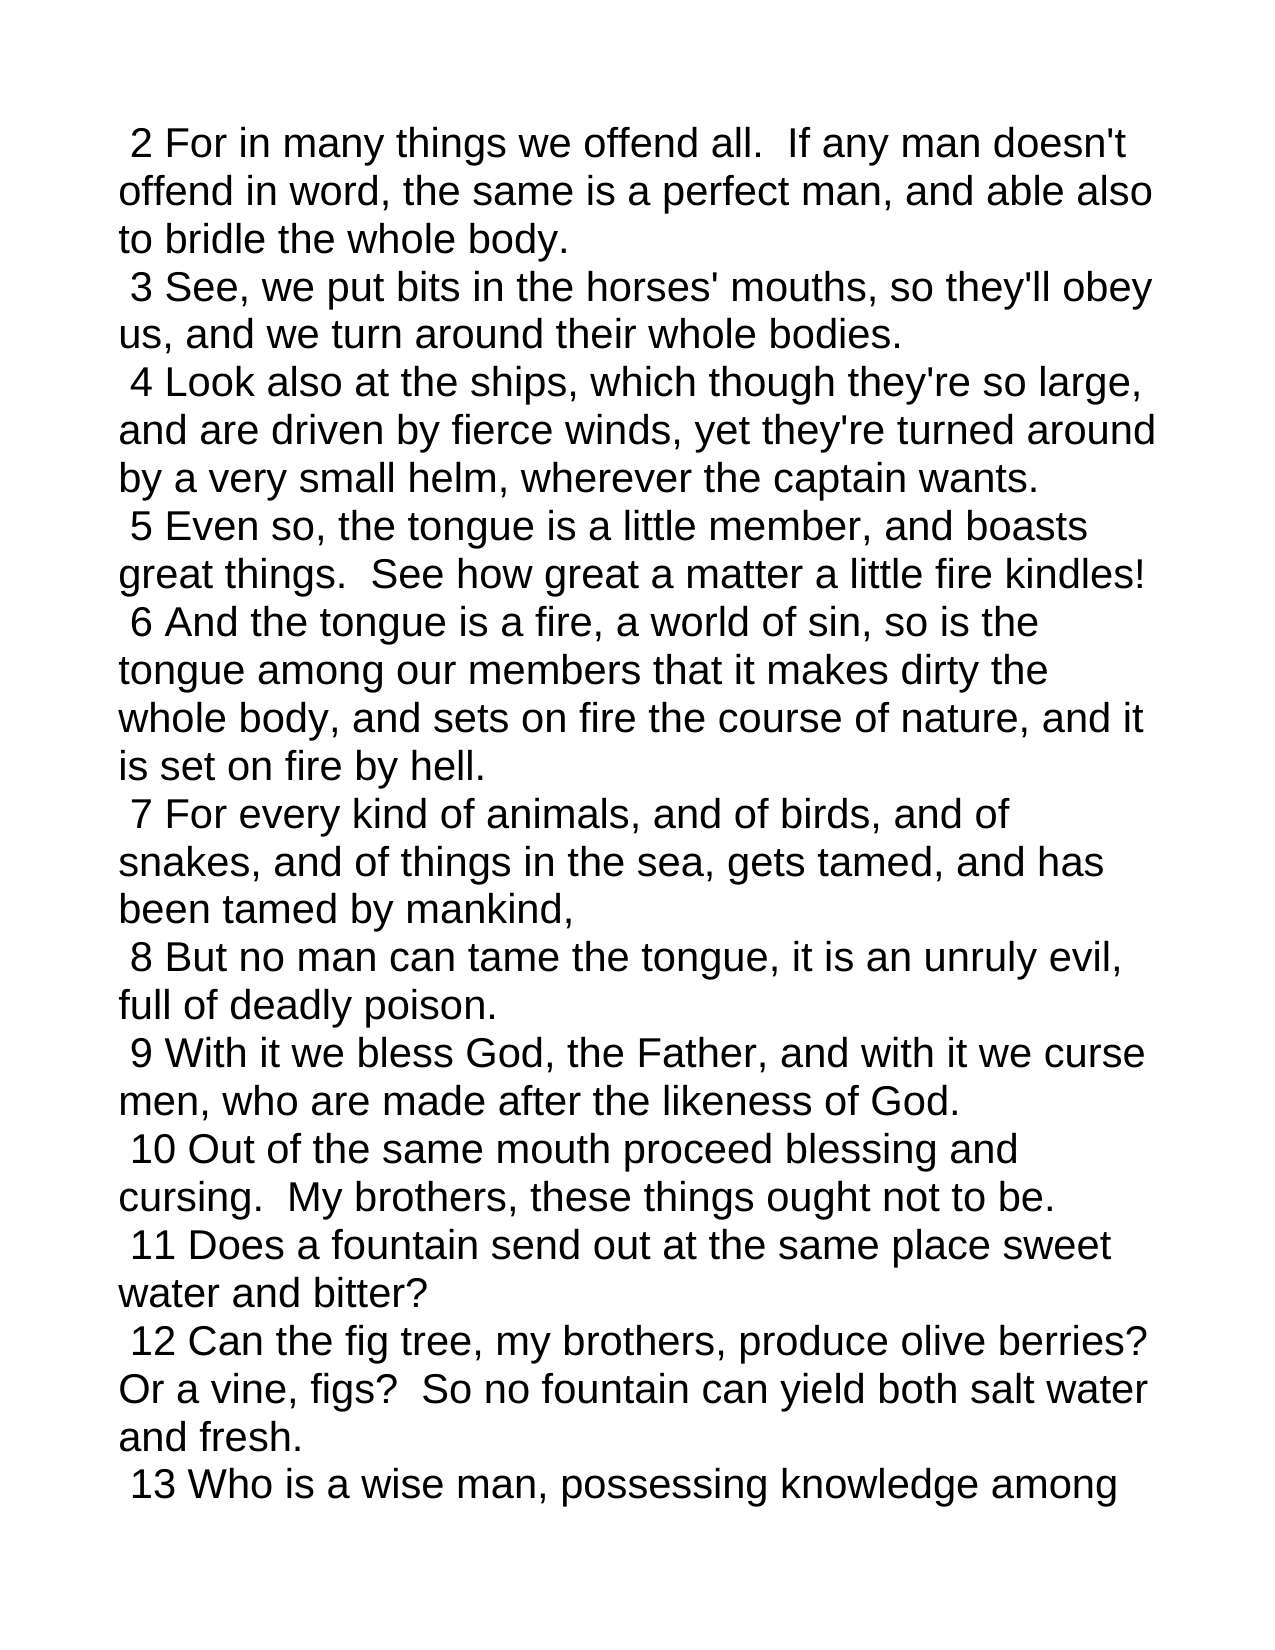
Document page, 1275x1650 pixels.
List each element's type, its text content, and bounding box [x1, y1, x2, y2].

text 8 But no man can tame the tongue, it is an unruly evil, full of deadly poison. [118, 933, 1157, 1028]
text 12 Can the fig tree, my brothers, produce olive berries? Or a vine, figs? So no fountain can yield both salt water and fresh. [118, 1316, 1157, 1460]
text 6 And the tongue is a fire, a world of sin, so is the tongue among our members that it makes dirty the whole body, and sets on fire the course of nature, and it is set on fire by hell. [118, 597, 1157, 789]
text 2 For in many things we offend all. If any man doesn't offend in word, the same is a perfect man, and able also to bridle the whole body. [118, 118, 1157, 262]
text 7 For every kind of animals, and of birds, and of snakes, and of things in the sea, gets tamed, and has been tamed by mankind, [118, 789, 1157, 933]
text 5 Even so, the tongue is a little member, and boasts great things. See how great a matter a little fire kindles! [118, 501, 1157, 597]
text 9 With it we bless God, the Father, and with it we curse men, who are made after the likeness of God. [118, 1028, 1157, 1124]
text 10 Out of the same mouth proceed blessing and cursing. My brothers, these things ought not to be. [118, 1124, 1157, 1220]
text 13 Who is a wise man, possessing knowledge among [118, 1460, 1157, 1508]
text 4 Look also at the ships, which though they're so large, and are driven by fierce winds, yet they're turned around by a very small helm, wherever the captain wants. [118, 358, 1157, 501]
text 3 See, we put bits in the horses' mouths, so they'll obey us, and we turn around their whole bodies. [118, 262, 1157, 358]
text 11 Does a fountain send out at the same place sweet water and bitter? [118, 1220, 1157, 1316]
